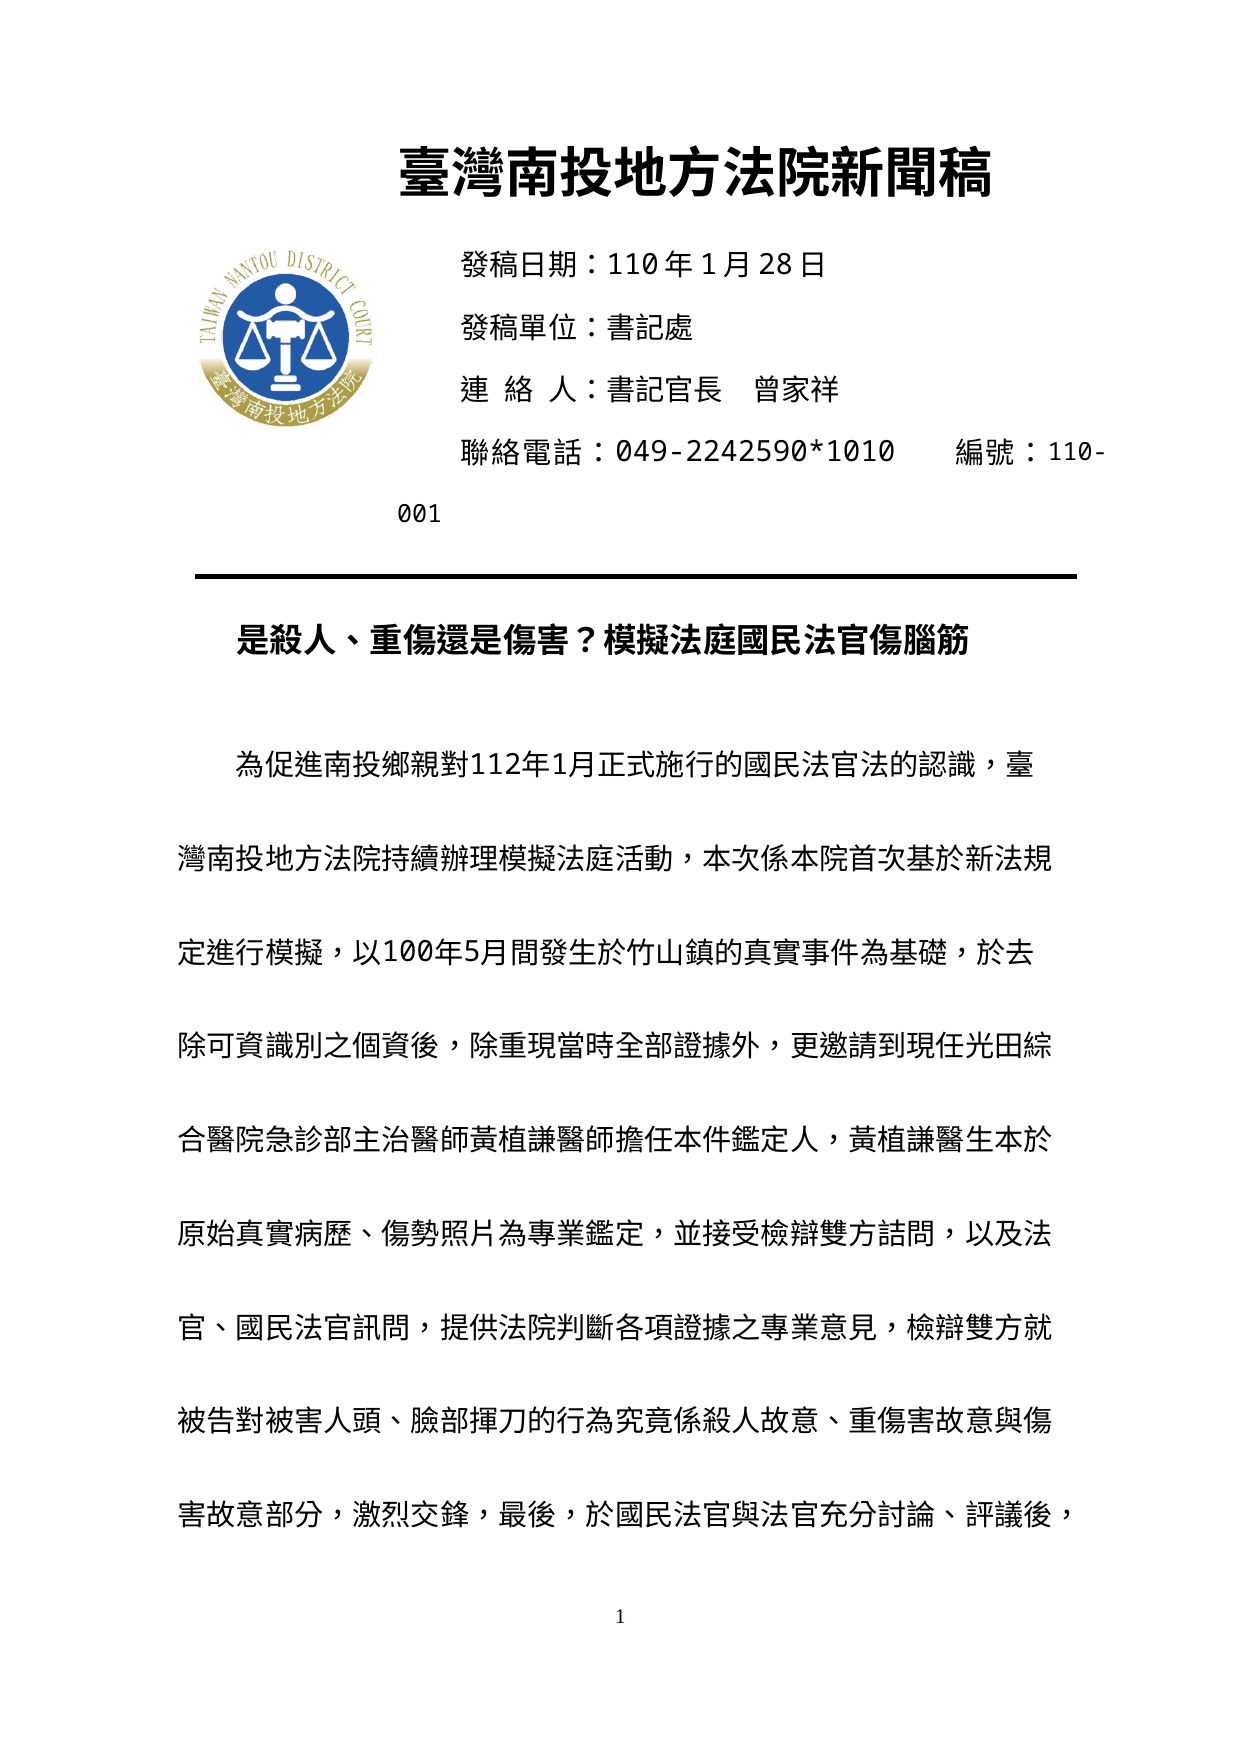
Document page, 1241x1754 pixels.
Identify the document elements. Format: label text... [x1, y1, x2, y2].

text 是殺人、重傷還是傷害？模擬法庭國民法官傷腦筋 [177, 596, 1063, 659]
table_header 臺灣南投地方法院新聞稿 發稿日期：110年1月28日 發稿單位：書記處 連 絡 人：書記官長 曾家祥 聯絡電話：049-2242590*1010 編號：110-001 [394, 96, 1110, 534]
table_header [177, 96, 394, 534]
text 為促進南投鄉親對112年1月正式施行的國民法官法的認識，臺灣南投地方法院持續辦理模擬法庭活動，本次係本院首次基於新法規定進行模擬，以100年5月間發生於竹山鎮的真實事件為基礎，於去除可資識別之個資後，除重現當時全部證據外，更邀請到現任光田綜合醫院急診部主治醫師黃植謙醫師擔任本件鑑定人，黃植謙醫生本於原始真實病歷、傷勢照片為專業鑑定，並接受檢辯雙方詰問，以及法官、國民法官訊問，提供法院判斷各項證據之專業意見，檢辯雙方就被告對被害人頭、臉部揮刀的行為究竟係殺人故意、重傷害故意與傷害故意部分，激烈交鋒，最後，於國民法官與法官充分討論、評議後，本件以被告犯重傷未遂罪，判處被告有期徒刑3年6月，相較原真實事件以殺人未遂罪判處有期徒刑5年定讞為輕。 [177, 721, 1063, 1534]
